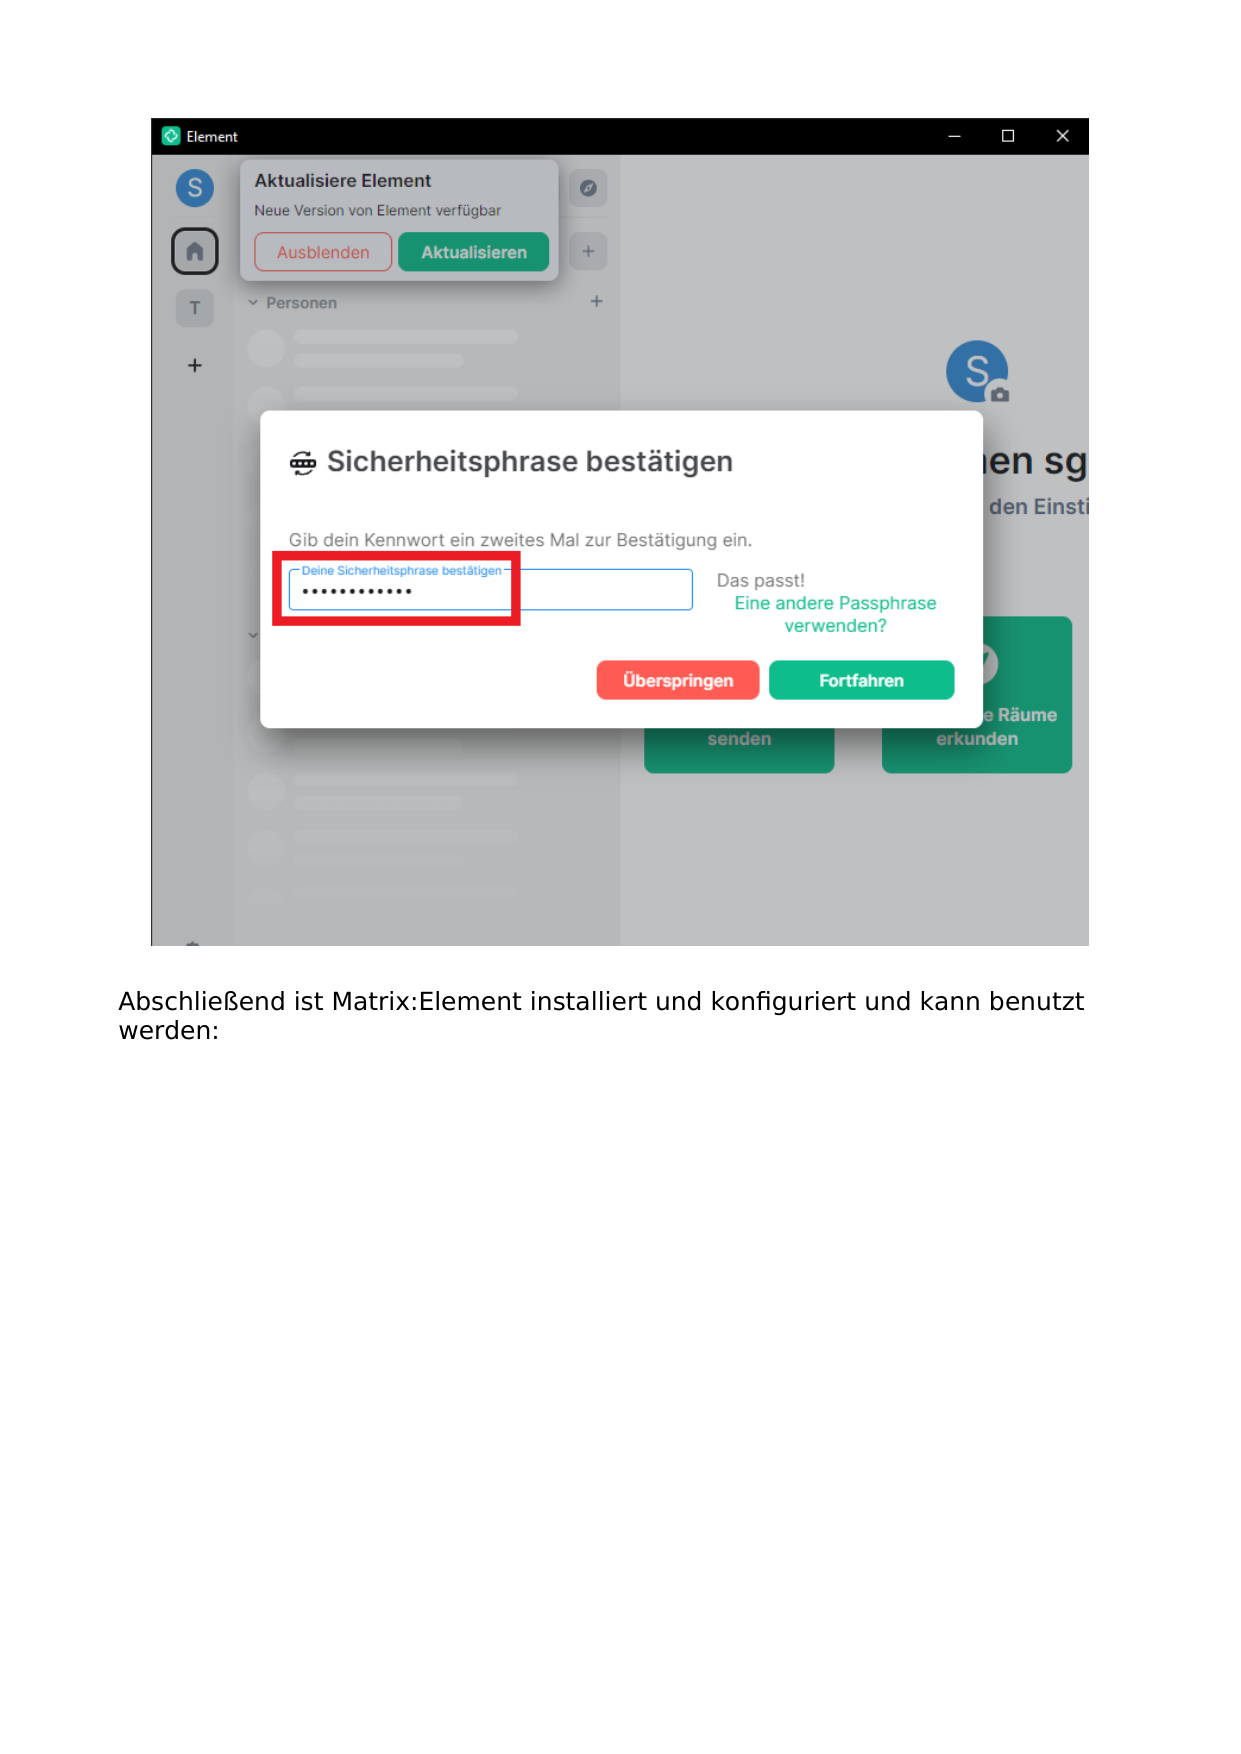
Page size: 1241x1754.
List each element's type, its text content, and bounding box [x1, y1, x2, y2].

picture [151, 118, 1089, 946]
text Abschließend ist Matrix:Element installiert und konfiguriert und kann benutzt werden: [118, 987, 1122, 1045]
